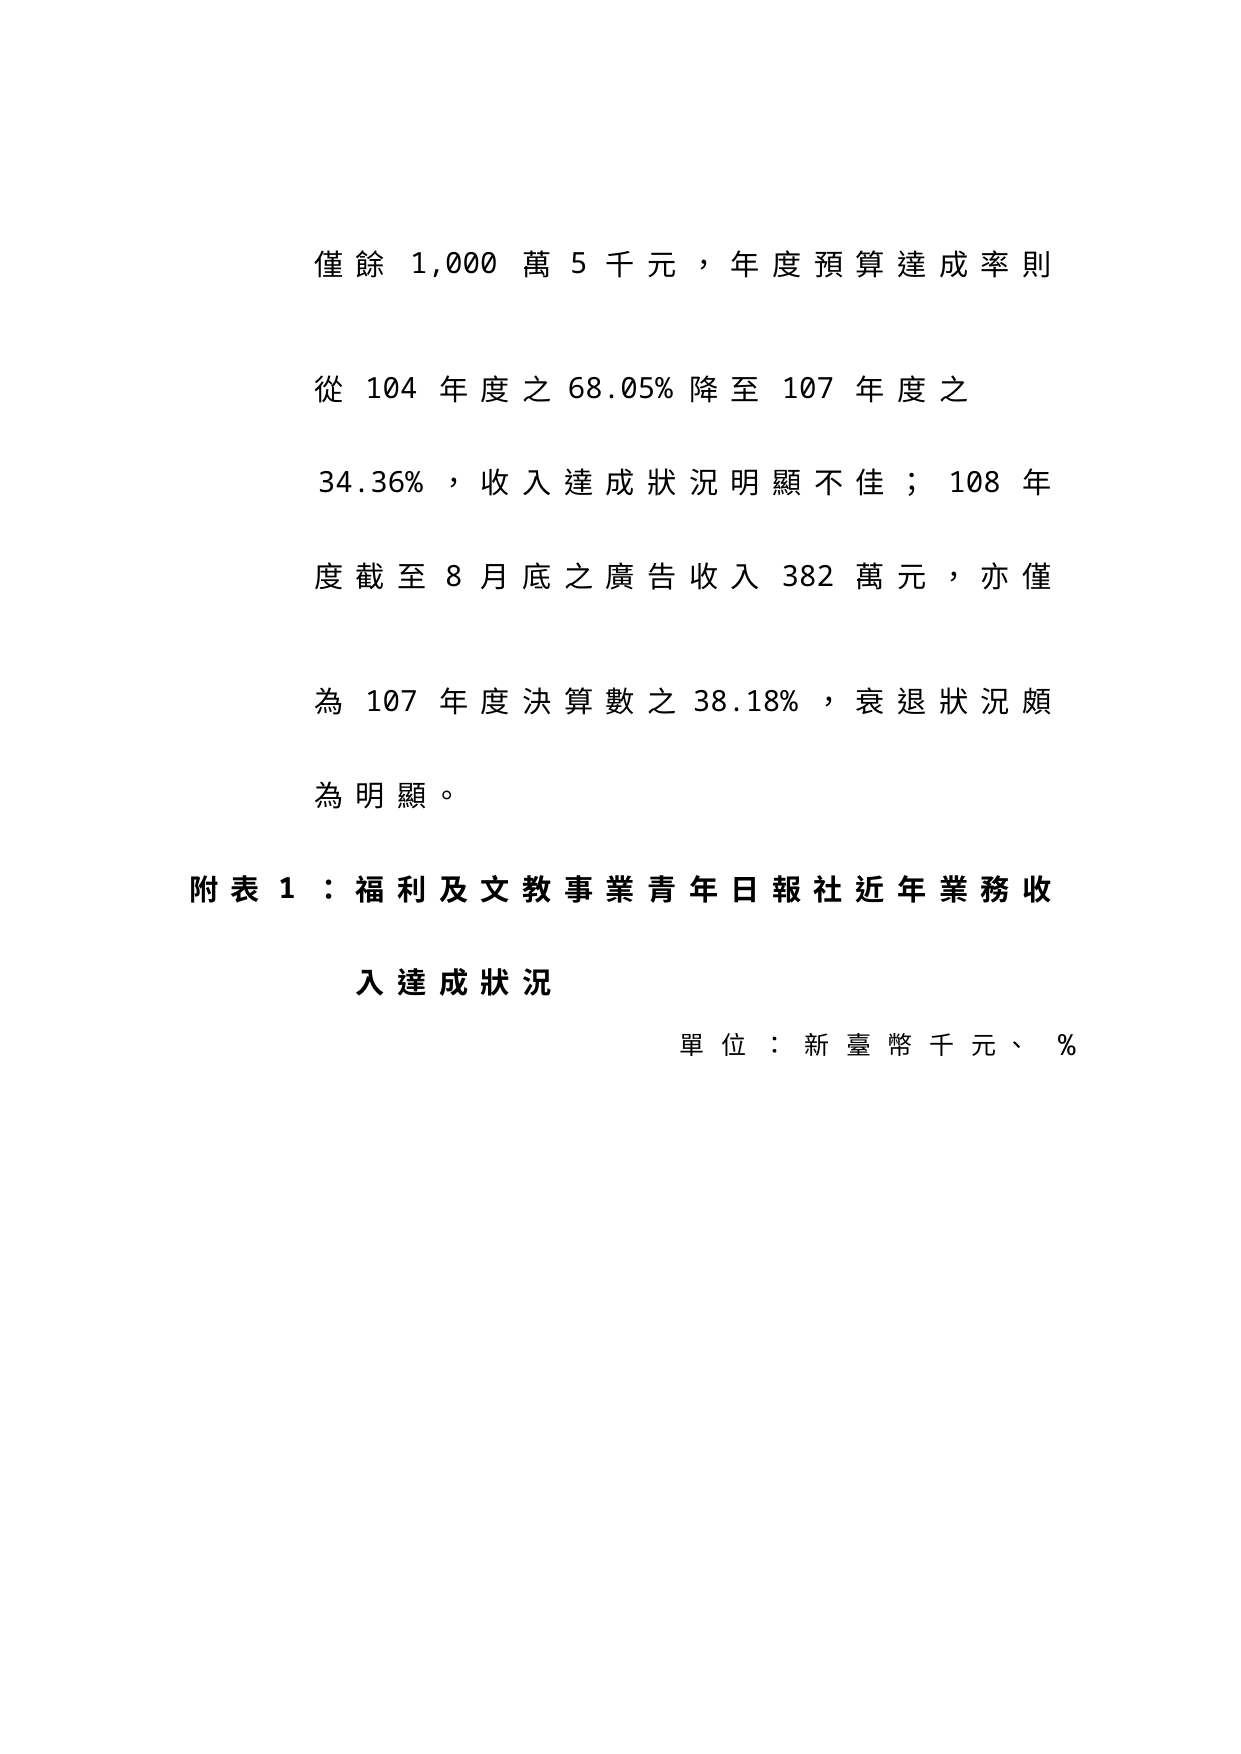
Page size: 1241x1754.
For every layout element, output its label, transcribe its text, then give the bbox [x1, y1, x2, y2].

text 僅餘1,000萬5千元，年度預算達成率則從104年度之68.05%降至107年度之34.36%，收入達成狀況明顯不佳；108年度截至8月底之廣告收入382萬元，亦僅為107年度決算數之38.18%，衰退狀況頗為明顯。 [271, 189, 1058, 814]
text 單位：新臺幣千元、% [242, 1002, 1087, 1064]
text 附表1：福利及文教事業青年日報社近年業務收入達成狀況 [109, 814, 1073, 1002]
